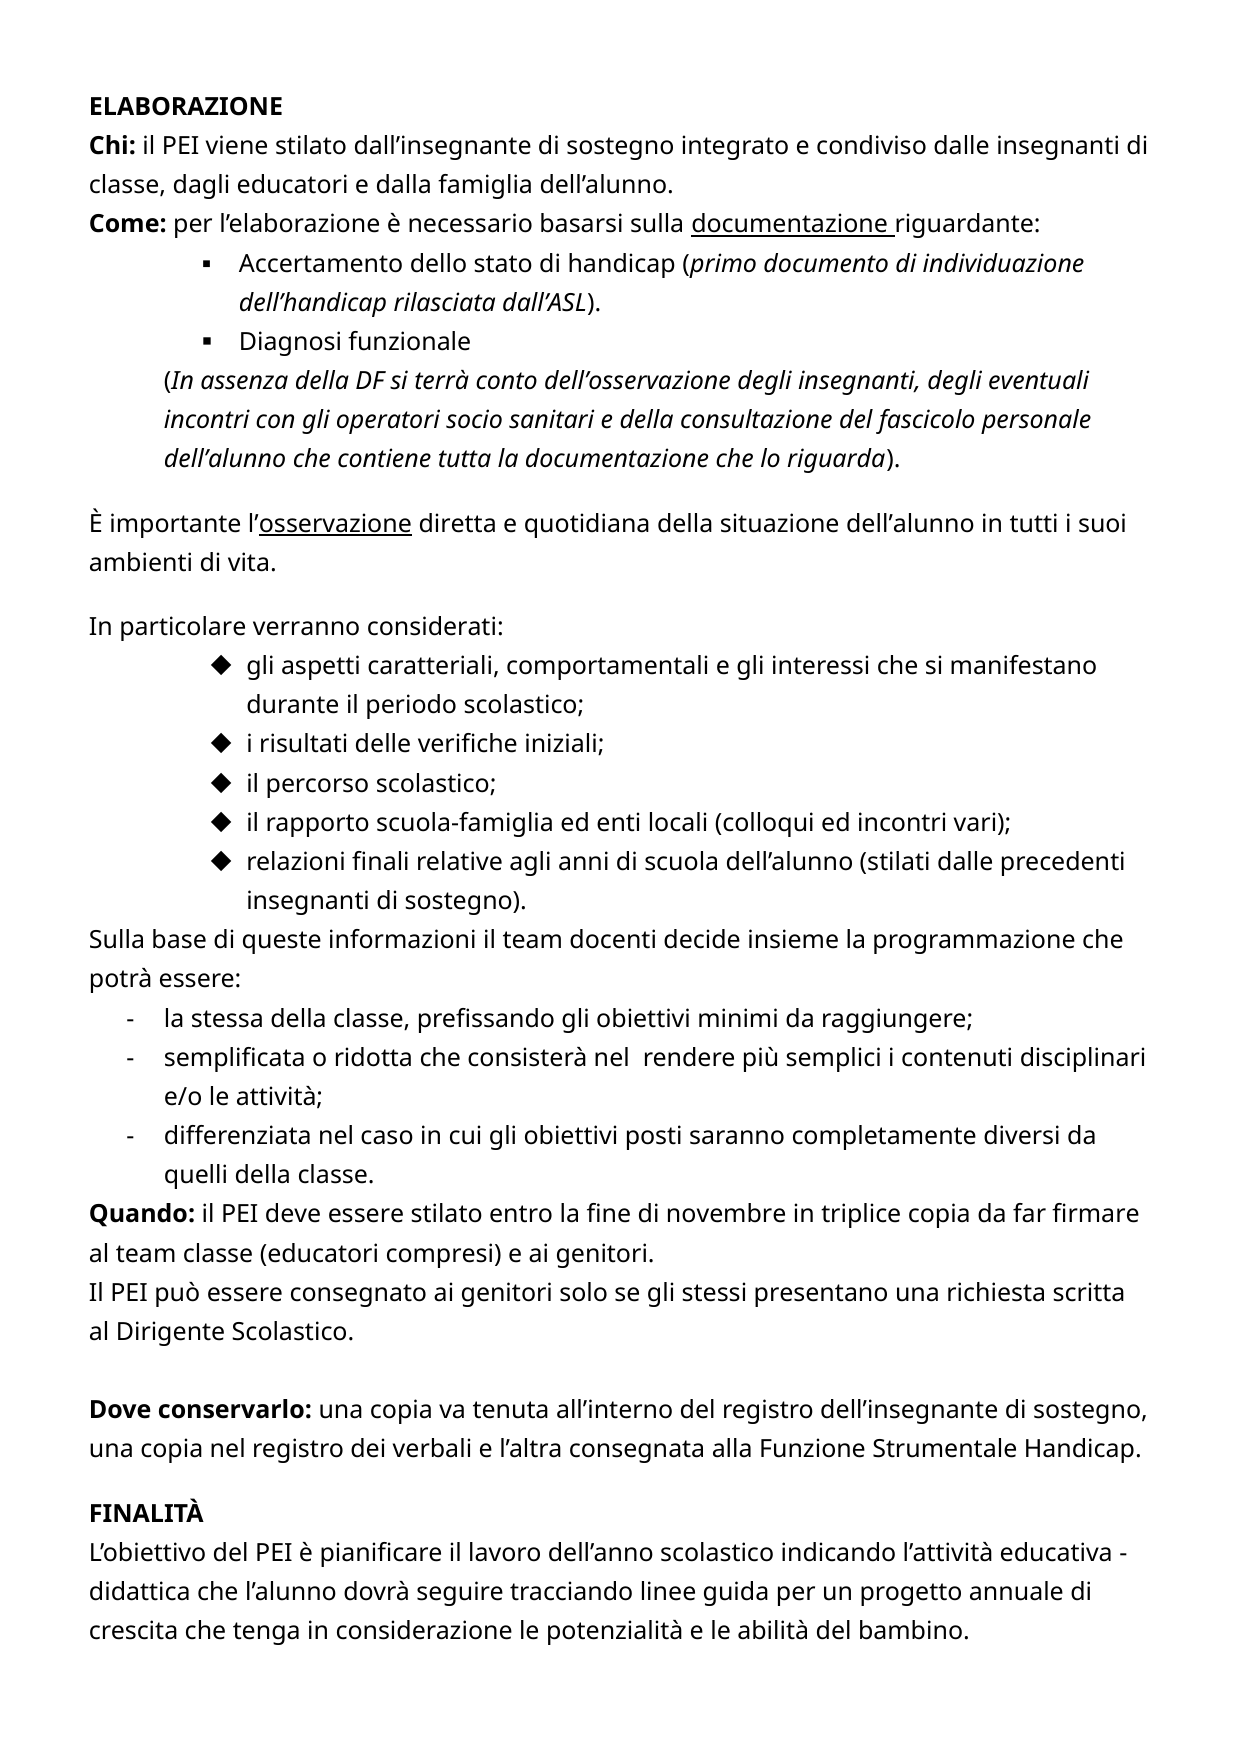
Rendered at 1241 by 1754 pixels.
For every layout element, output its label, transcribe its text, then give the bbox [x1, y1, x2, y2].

list la stessa della classe, prefissando gli obiettivi minimi da raggiungere; [126, 1000, 1152, 1034]
list semplificata o ridotta che consisterà nel rendere più semplici i contenuti disciplinari e/o le attività; [126, 1039, 1152, 1113]
text L’obiettivo del PEI è pianificare il lavoro dell’anno scolastico indicando l’attività educativa - didattica che l’alunno dovrà seguire tracciando linee guida per un progetto annuale di crescita che tenga in considerazione le potenzialità e le abilità del bambino. [89, 1534, 1152, 1647]
text Dove conservarlo: una copia va tenuta all’interno del registro dell’insegnante di sostegno, una copia nel registro dei verbali e l’altra consegnata alla Funzione Strumentale Handicap. [89, 1392, 1152, 1465]
text Il PEI può essere consegnato ai genitori solo se gli stessi presentano una richiesta scritta al Dirigente Scolastico. [89, 1274, 1152, 1348]
list il rapporto scuola-famiglia ed enti locali (colloqui ed incontri vari); [208, 804, 1152, 838]
text Come: per l’elaborazione è necessario basarsi sulla documentazione riguardante: [89, 206, 1152, 240]
list gli aspetti caratteriali, comportamentali e gli interessi che si manifestano durante il periodo scolastico; [208, 648, 1152, 721]
text Quando: il PEI deve essere stilato entro la fine di novembre in triplice copia da far firmare al team classe (educatori compresi) e ai genitori. [89, 1196, 1152, 1269]
text In particolare verranno considerati: [89, 609, 1152, 643]
text Chi: il PEI viene stilato dall’insegnante di sostegno integrato e condiviso dalle insegnanti di classe, dagli educatori e dalla famiglia dell’alunno. [89, 128, 1152, 201]
list il percorso scolastico; [208, 765, 1152, 799]
list Diagnosi funzionale [201, 324, 1152, 358]
list differenziata nel caso in cui gli obiettivi posti saranno completamente diversi da quelli della classe. [126, 1118, 1152, 1191]
list i risultati delle verifiche iniziali; [208, 726, 1152, 760]
list Accertamento dello stato di handicap (primo documento di individuazione dell’handicap rilasciata dall’ASL). [201, 245, 1152, 318]
list relazioni finali relative agli anni di scuola dell’alunno (stilati dalle precedenti insegnanti di sostegno). [208, 844, 1152, 917]
text (In assenza della DF si terrà conto dell’osservazione degli insegnanti, degli eventuali incontri con gli operatori socio sanitari e della consultazione del fascicolo personale dell’alunno che contiene tutta la documentazione che lo riguarda). [164, 363, 1152, 475]
text È importante l’osservazione diretta e quotidiana della situazione dell’alunno in tutti i suoi ambienti di vita. [89, 505, 1152, 578]
text FINALITÀ [89, 1495, 1152, 1529]
text ELABORAZIONE [89, 89, 1152, 123]
text Sulla base di queste informazioni il team docenti decide insieme la programmazione che potrà essere: [89, 922, 1152, 995]
